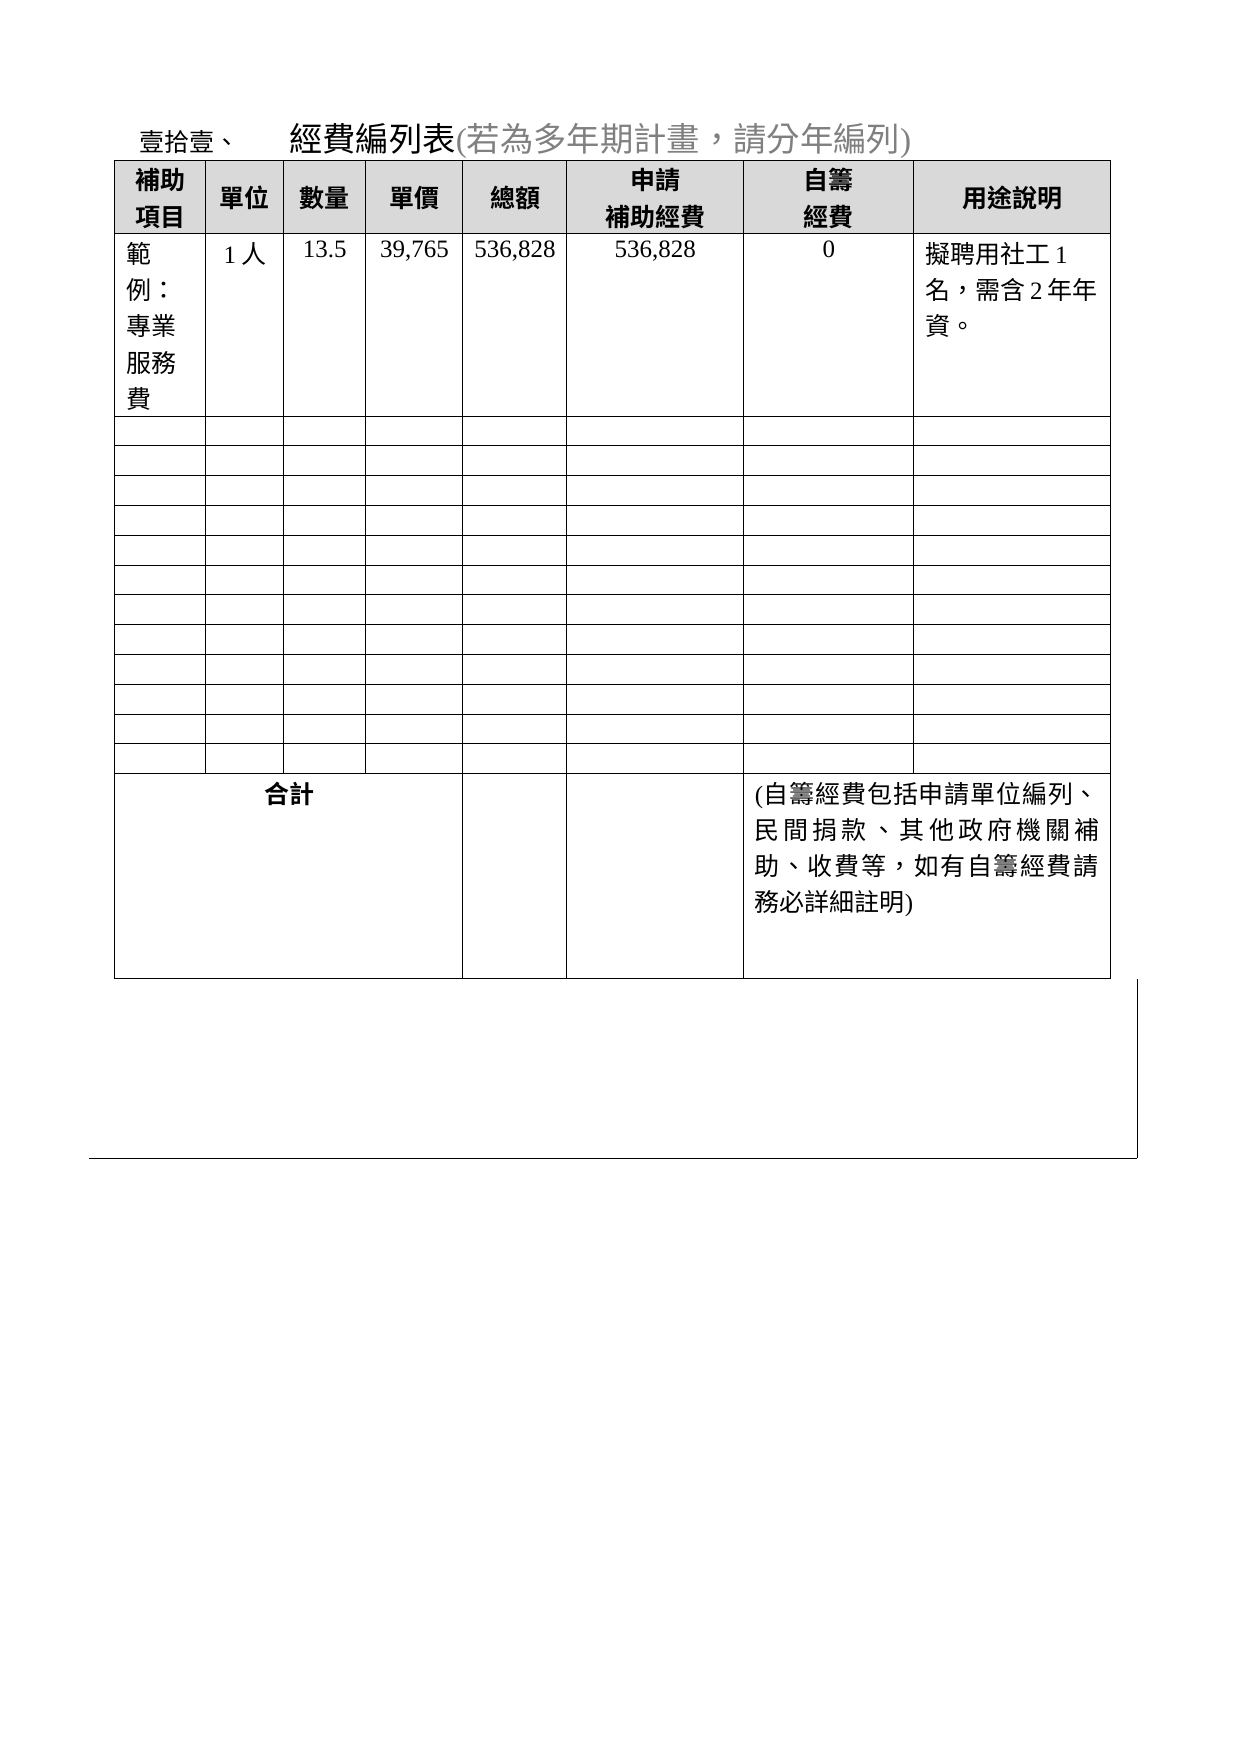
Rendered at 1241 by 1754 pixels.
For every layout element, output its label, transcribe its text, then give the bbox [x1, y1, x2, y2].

table_cell 39,765 [366, 234, 462, 416]
table_cell [744, 417, 913, 445]
table_cell [744, 715, 913, 743]
table_cell [567, 417, 743, 445]
table_cell [115, 506, 205, 535]
table_cell [284, 685, 365, 713]
table_cell [115, 715, 205, 743]
table_cell [115, 744, 205, 773]
table_cell [914, 566, 1110, 594]
table_cell [463, 566, 566, 594]
table_header 單價 [366, 161, 462, 233]
table_cell [206, 595, 283, 624]
table_cell [115, 566, 205, 594]
table_cell [567, 446, 743, 475]
table_cell [914, 625, 1110, 654]
table_cell [567, 685, 743, 713]
table_cell [284, 625, 365, 654]
table_cell [115, 446, 205, 475]
table_cell [115, 417, 205, 445]
table_cell 13.5 [284, 234, 365, 416]
table_cell 合計 [115, 774, 462, 978]
table_cell [567, 506, 743, 535]
table_header 數量 [284, 161, 365, 233]
table_cell [366, 715, 462, 743]
table_header 用途說明 [914, 161, 1110, 233]
table_cell [366, 655, 462, 684]
table_cell [744, 595, 913, 624]
table_cell [744, 566, 913, 594]
table_cell [463, 476, 566, 505]
table_cell [567, 566, 743, 594]
table_cell [567, 625, 743, 654]
table_cell [115, 655, 205, 684]
table_cell [567, 774, 743, 978]
table_cell [463, 506, 566, 535]
table_cell [567, 655, 743, 684]
table_cell [366, 595, 462, 624]
table_cell [284, 655, 365, 684]
table_cell [284, 566, 365, 594]
table_cell [206, 744, 283, 773]
table_cell [463, 655, 566, 684]
table_cell [744, 476, 913, 505]
table_cell [567, 476, 743, 505]
table_cell [463, 446, 566, 475]
table_cell [914, 685, 1110, 713]
table_cell [366, 536, 462, 564]
table_cell [744, 536, 913, 564]
table_cell [206, 625, 283, 654]
table_cell [206, 506, 283, 535]
table_cell [567, 715, 743, 743]
table_cell [206, 446, 283, 475]
table_cell [463, 417, 566, 445]
table_cell [284, 715, 365, 743]
table_cell [914, 744, 1110, 773]
table_cell [914, 446, 1110, 475]
table_cell [744, 744, 913, 773]
list 經費編列表(若為多年期計畫，請分年編列) [139, 118, 1137, 160]
table_cell [914, 536, 1110, 564]
table_cell [366, 625, 462, 654]
table_cell [463, 536, 566, 564]
table_cell [914, 715, 1110, 743]
table_cell 536,828 [463, 234, 566, 416]
table_cell [463, 595, 566, 624]
table_cell [206, 476, 283, 505]
table_cell (自籌經費包括申請單位編列、民間捐款、其他政府機關補助、收費等，如有自籌經費請務必詳細註明) [744, 774, 1110, 978]
table_cell [284, 506, 365, 535]
table_cell [206, 417, 283, 445]
table_cell [366, 566, 462, 594]
table_cell [366, 685, 462, 713]
table_cell [366, 446, 462, 475]
table_cell [914, 655, 1110, 684]
table_cell [366, 506, 462, 535]
table_cell [744, 446, 913, 475]
table_cell [744, 625, 913, 654]
table_cell [366, 417, 462, 445]
table_cell [206, 566, 283, 594]
table_cell [744, 506, 913, 535]
table_cell [366, 744, 462, 773]
table_cell [914, 506, 1110, 535]
table_cell [914, 595, 1110, 624]
table_cell [284, 536, 365, 564]
table_cell 536,828 [567, 234, 743, 416]
table_cell [463, 685, 566, 713]
table_cell [115, 595, 205, 624]
table_cell [206, 685, 283, 713]
table_cell [284, 476, 365, 505]
table_cell [284, 595, 365, 624]
table_cell [115, 476, 205, 505]
table_header 自籌 經費 [744, 161, 913, 233]
table_cell 範例： 專業服務費 [115, 234, 205, 416]
table_cell [463, 625, 566, 654]
table_cell [914, 417, 1110, 445]
table_cell [284, 744, 365, 773]
table_cell [744, 655, 913, 684]
table_cell 0 [744, 234, 913, 416]
table_cell [206, 715, 283, 743]
table_header 單位 [206, 161, 283, 233]
table_cell [914, 476, 1110, 505]
table_header 申請 補助經費 [567, 161, 743, 233]
table_cell [463, 744, 566, 773]
table_cell [284, 417, 365, 445]
table_cell [115, 625, 205, 654]
table_cell [463, 715, 566, 743]
table_cell [206, 655, 283, 684]
table_cell [744, 685, 913, 713]
table_cell [567, 744, 743, 773]
table_header 補助項目 [115, 161, 205, 233]
table_cell [567, 595, 743, 624]
table_cell 擬聘用社工1名，需含2年年資。 [914, 234, 1110, 416]
table_cell [366, 476, 462, 505]
table_cell [567, 536, 743, 564]
table_cell [115, 536, 205, 564]
table_cell 1人 [206, 234, 283, 416]
table_cell [115, 685, 205, 713]
table_cell [206, 536, 283, 564]
table_cell [284, 446, 365, 475]
table_cell [463, 774, 566, 978]
table_header 總額 [463, 161, 566, 233]
